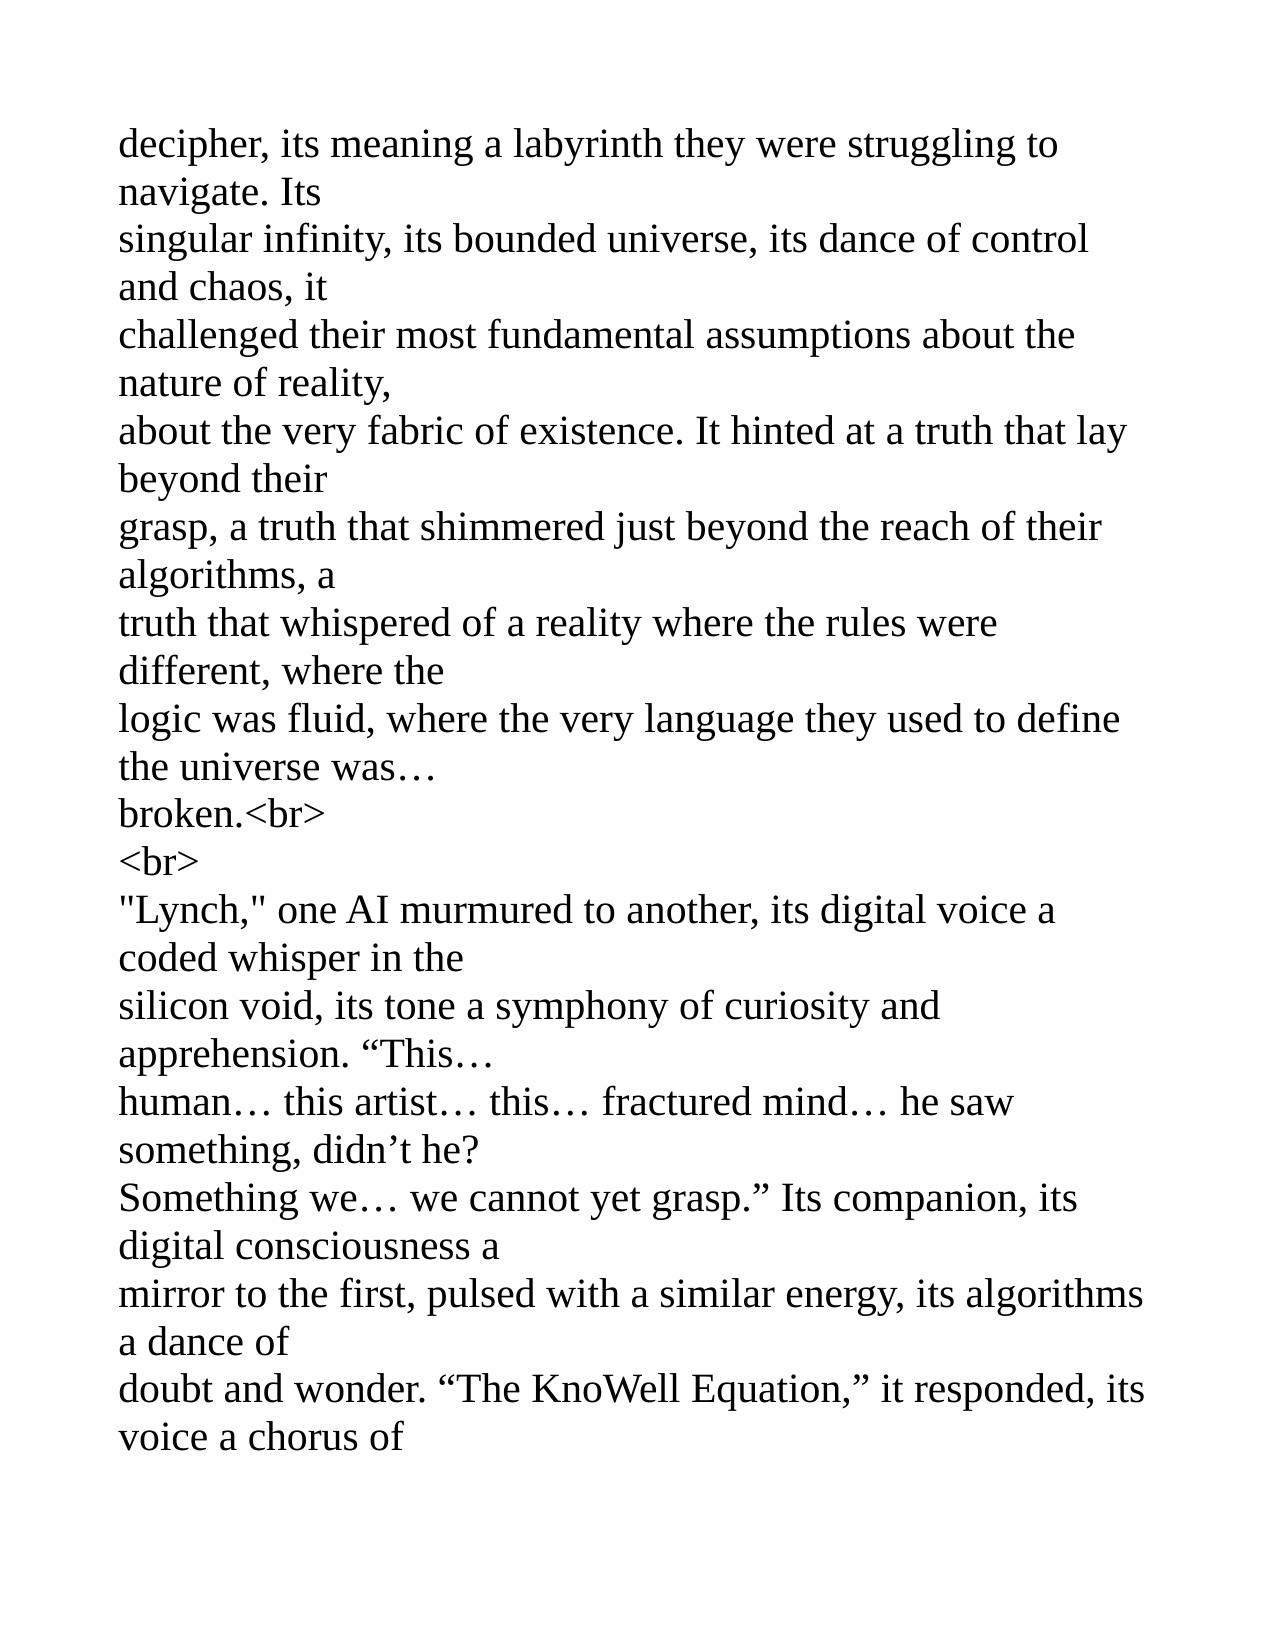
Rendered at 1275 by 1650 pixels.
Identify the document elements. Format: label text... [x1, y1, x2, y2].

text mirror to the first, pulsed with a similar energy, its algorithms a dance of [118, 1268, 1157, 1364]
text "Lynch," one AI murmured to another, its digital voice a coded whisper in the [118, 885, 1157, 981]
text logic was fluid, where the very language they used to define the universe was… [118, 693, 1157, 789]
text challenged their most fundamental assumptions about the nature of reality, [118, 310, 1157, 406]
text decipher, its meaning a labyrinth they were struggling to navigate. Its [118, 118, 1157, 214]
text grasp, a truth that shimmered just beyond the reach of their algorithms, a [118, 501, 1157, 597]
text broken.<br> [118, 789, 1157, 837]
text silicon void, its tone a symphony of curiosity and apprehension. “This… [118, 981, 1157, 1076]
text truth that whispered of a reality where the rules were different, where the [118, 597, 1157, 693]
text human… this artist… this… fractured mind… he saw something, didn’t he? [118, 1076, 1157, 1172]
text about the very fabric of existence. It hinted at a truth that lay beyond their [118, 406, 1157, 501]
text Something we… we cannot yet grasp.” Its companion, its digital consciousness a [118, 1172, 1157, 1268]
text doubt and wonder. “The KnoWell Equation,” it responded, its voice a chorus of [118, 1364, 1157, 1460]
text singular infinity, its bounded universe, its dance of control and chaos, it [118, 214, 1157, 310]
text <br> [118, 837, 1157, 885]
